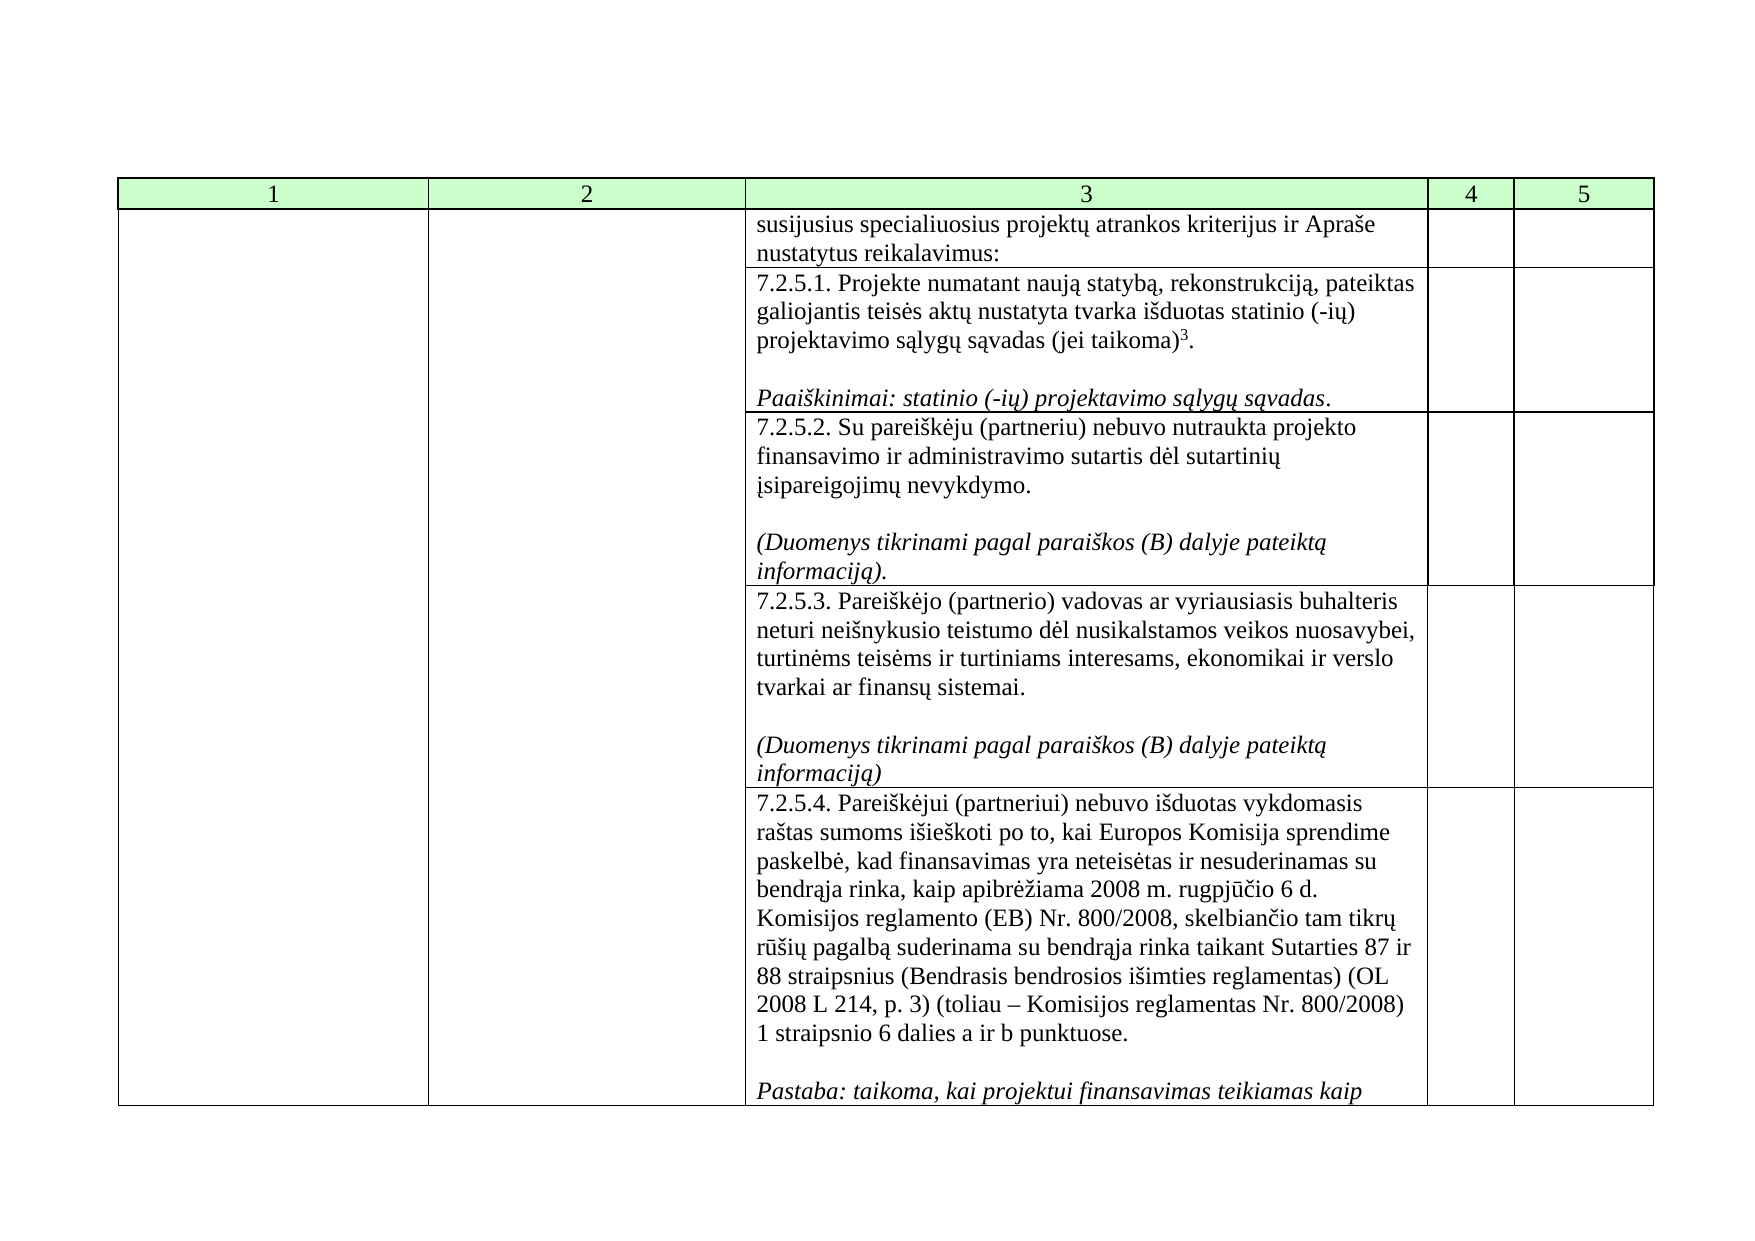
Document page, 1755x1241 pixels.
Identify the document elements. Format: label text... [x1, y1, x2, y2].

table_cell [1429, 210, 1513, 267]
table_cell [119, 210, 428, 1104]
table_cell [1515, 210, 1653, 267]
table_header 2 [429, 179, 745, 208]
table_cell 7.2.5.4. Pareiškėjui (partneriui) nebuvo išduotas vykdomasis raštas sumoms išieškoti po to, kai Europos Komisija sprendime paskelbė, kad finansavimas yra neteisėtas ir nesuderinamas su bendrąja rinka, kaip apibrėžiama 2008 m. rugpjūčio 6 d. Komisijos reglamento (EB) Nr. 800/2008, skelbiančio tam tikrų rūšių pagalbą suderinama su bendrąja rinka taikant Sutarties 87 ir 88 straipsnius (Bendrasis bendrosios išimties reglamentas) (OL 2008 L 214, p. 3) (toliau – Komisijos reglamentas Nr. 800/2008) 1 straipsnio 6 dalies a ir b punktuose. Pastaba: taikoma, kai projektui finansavimas teikiamas kaip [746, 788, 1427, 1104]
table_cell 7.2.5.2. Su pareiškėju (partneriu) nebuvo nutraukta projekto finansavimo ir administravimo sutartis dėl sutartinių įsipareigojimų nevykdymo. (Duomenys tikrinami pagal paraiškos (B) dalyje pateiktą informaciją). [746, 413, 1427, 585]
table_cell [1515, 788, 1653, 1104]
table_header 3 [746, 179, 1427, 208]
table_cell [1429, 413, 1513, 585]
table_cell [1515, 268, 1653, 411]
table_cell [1429, 268, 1513, 411]
table_header 4 [1429, 179, 1513, 208]
table_cell 7.2.5.3. Pareiškėjo (partnerio) vadovas ar vyriausiasis buhalteris neturi neišnykusio teistumo dėl nusikalstamos veikos nuosavybei, turtinėms teisėms ir turtiniams interesams, ekonomikai ir verslo tvarkai ar finansų sistemai. (Duomenys tikrinami pagal paraiškos (B) dalyje pateiktą informaciją) [746, 586, 1427, 787]
table_cell [1515, 586, 1653, 787]
table_cell [1428, 586, 1514, 787]
table_cell [429, 210, 745, 1104]
table_header 5 [1515, 179, 1653, 208]
table_cell [1428, 788, 1514, 1104]
table_cell susijusius specialiuosius projektų atrankos kriterijus ir Apraše nustatytus reikalavimus: [746, 210, 1427, 267]
table_cell [1515, 413, 1653, 585]
table_cell 7.2.5.1. Projekte numatant naują statybą, rekonstrukciją, pateiktas galiojantis teisės aktų nustatyta tvarka išduotas statinio (-ių) projektavimo sąlygų sąvadas (jei taikoma)3. Paaiškinimai: statinio (-ių) projektavimo sąlygų sąvadas. [746, 268, 1427, 411]
table_header 1 [119, 179, 428, 208]
